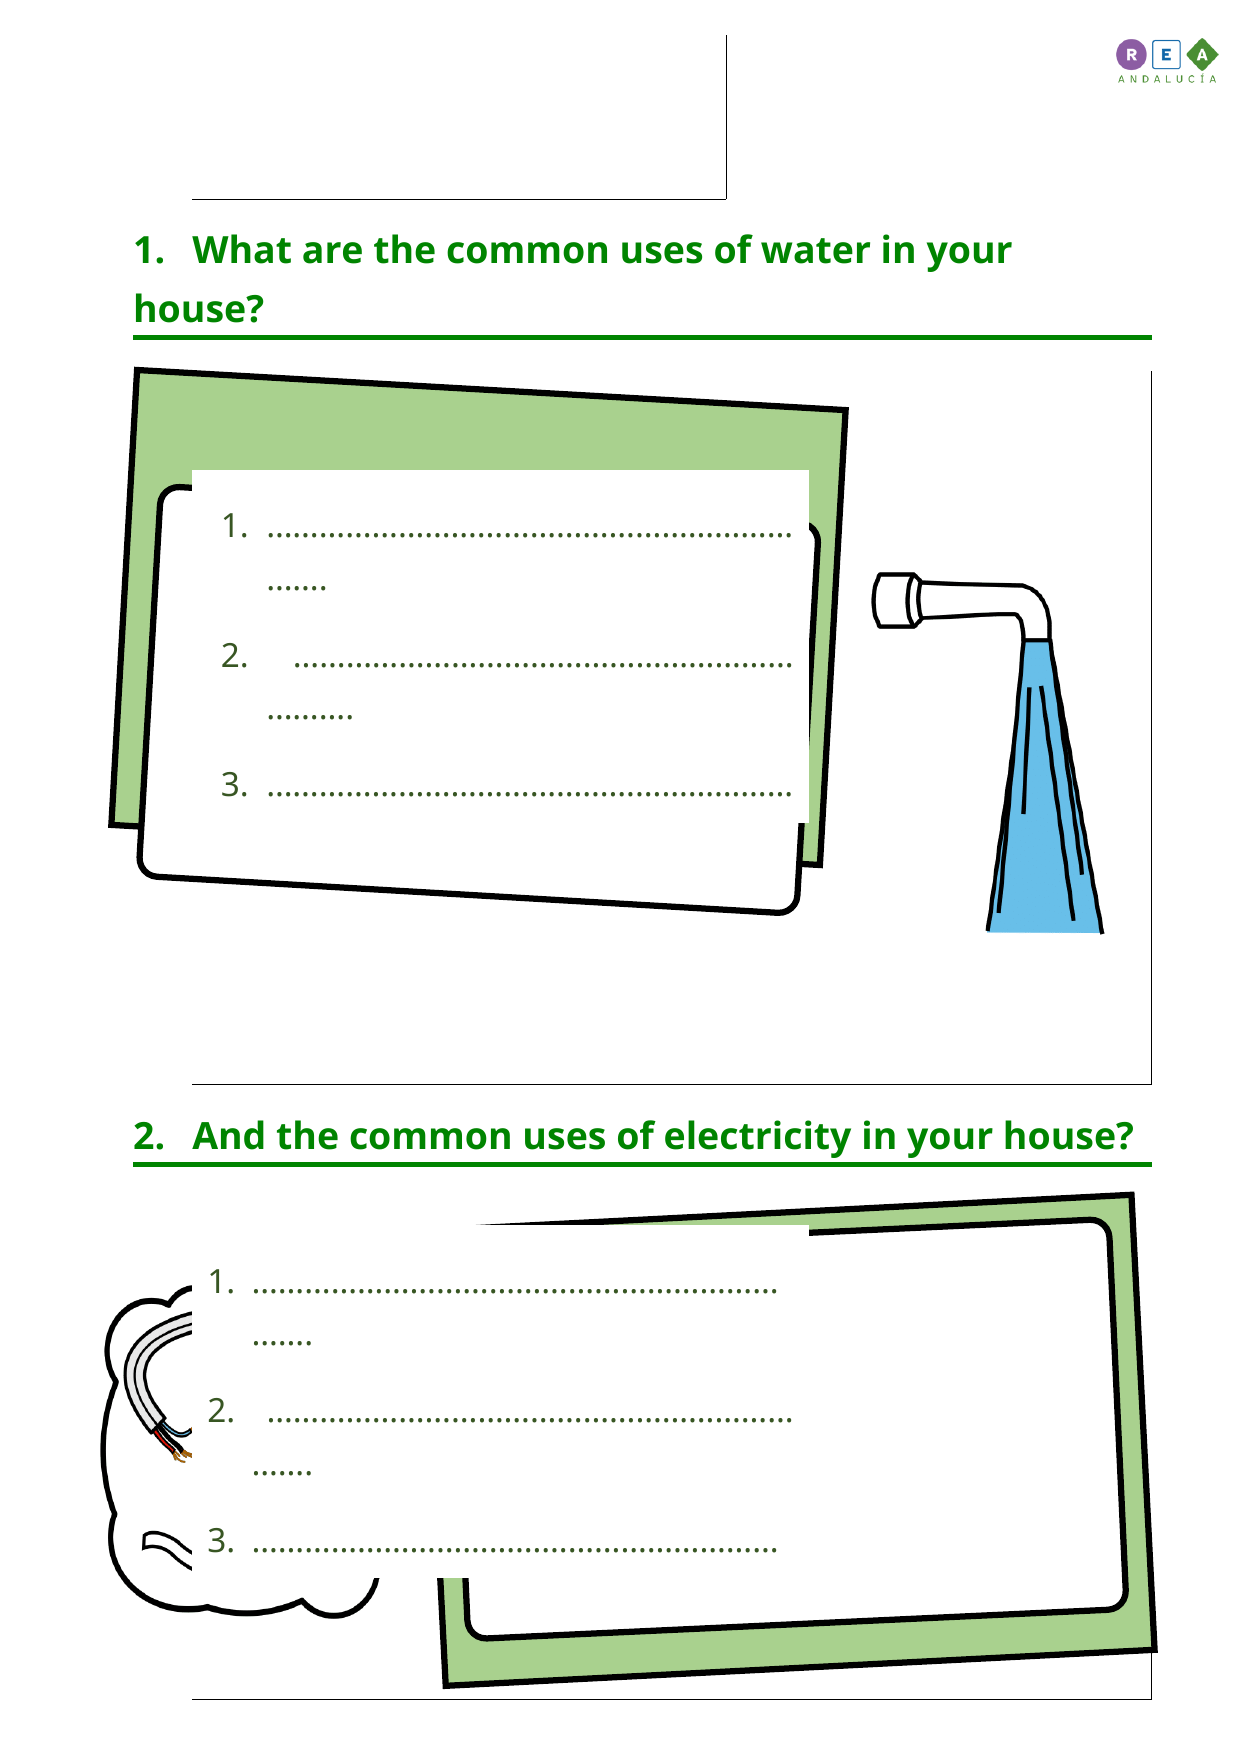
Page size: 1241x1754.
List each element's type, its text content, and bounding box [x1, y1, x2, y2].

subtitle What are the common uses of water in your house? [133, 223, 1152, 335]
list …………………………………………………………. [207, 1517, 794, 1571]
list …………………………………………………………. [207, 1387, 794, 1485]
list …………………………………………………………. [221, 761, 794, 815]
list …………………………………………………………. [207, 1258, 794, 1356]
list …………………………………………………………. [221, 632, 794, 729]
subtitle And the common uses of electricity in your house? [133, 1109, 1152, 1162]
list …………………………………………………………. [221, 502, 794, 600]
